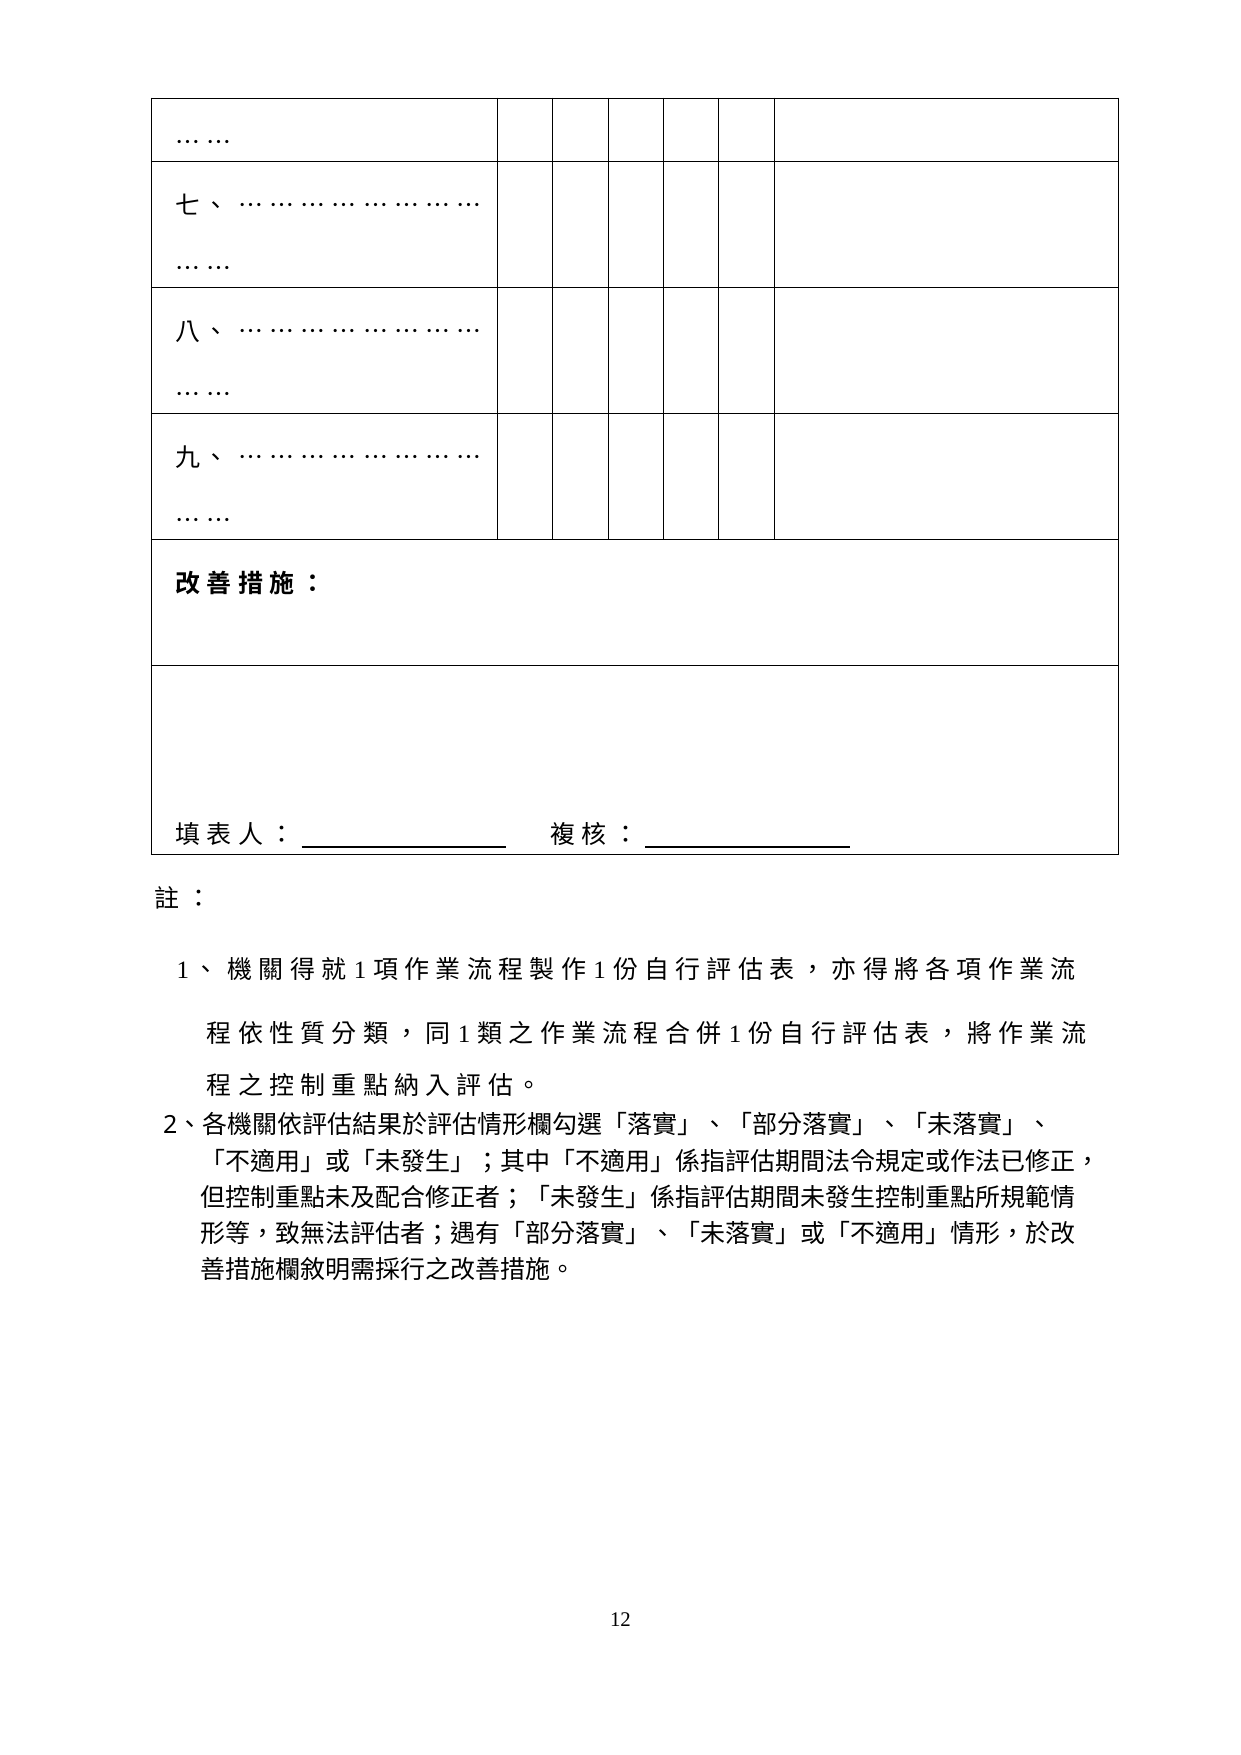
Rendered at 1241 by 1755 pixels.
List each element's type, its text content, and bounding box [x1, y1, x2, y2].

table_cell [609, 414, 663, 539]
table_cell 九、………………………… [152, 414, 497, 539]
table_cell 改善措施： [152, 540, 1118, 665]
text 1、機關得就1項作業流程製作1份自行評估表，亦得將各項作業流程依性質分類，同1類之作業流程合併1份自行評估表，將作業流程之控制重點納入評估。 [163, 917, 1089, 1105]
table_cell [498, 414, 552, 539]
table_cell [775, 288, 1118, 413]
table_cell [609, 288, 663, 413]
table_cell [664, 414, 718, 539]
table_cell [553, 288, 608, 413]
table_cell [664, 288, 718, 413]
table_cell [775, 162, 1118, 287]
table_cell [775, 414, 1118, 539]
table_cell [664, 99, 718, 161]
table_cell [664, 162, 718, 287]
text 註： [151, 855, 1089, 917]
table_cell [498, 162, 552, 287]
table_cell [719, 288, 774, 413]
table_cell 八、………………………… [152, 288, 497, 413]
table_cell [719, 162, 774, 287]
table_cell [498, 99, 552, 161]
table_cell [719, 99, 774, 161]
table_cell [609, 162, 663, 287]
table_cell …… [152, 99, 497, 161]
table_cell [498, 288, 552, 413]
table_cell 七、………………………… [152, 162, 497, 287]
text 2、各機關依評估結果於評估情形欄勾選「落實」、「部分落實」、「未落實」、「不適用」或「未發生」；其中「不適用」係指評估期間法令規定或作法已修正，但控制重點未及配合修正者；「未發生」係指評估期間未發生控制重點所規範情形等，致無法評估者；遇有「部分落實」、「未落實」或「不適用」情形，於改善措施欄敘明需採行之改善措施。 [163, 1105, 1089, 1286]
table_cell [553, 162, 608, 287]
table_cell [775, 99, 1118, 161]
table_cell [553, 414, 608, 539]
table_cell 填表人： 複核： [152, 666, 1118, 854]
table_cell [719, 414, 774, 539]
table_cell [609, 99, 663, 161]
table_cell [553, 99, 608, 161]
